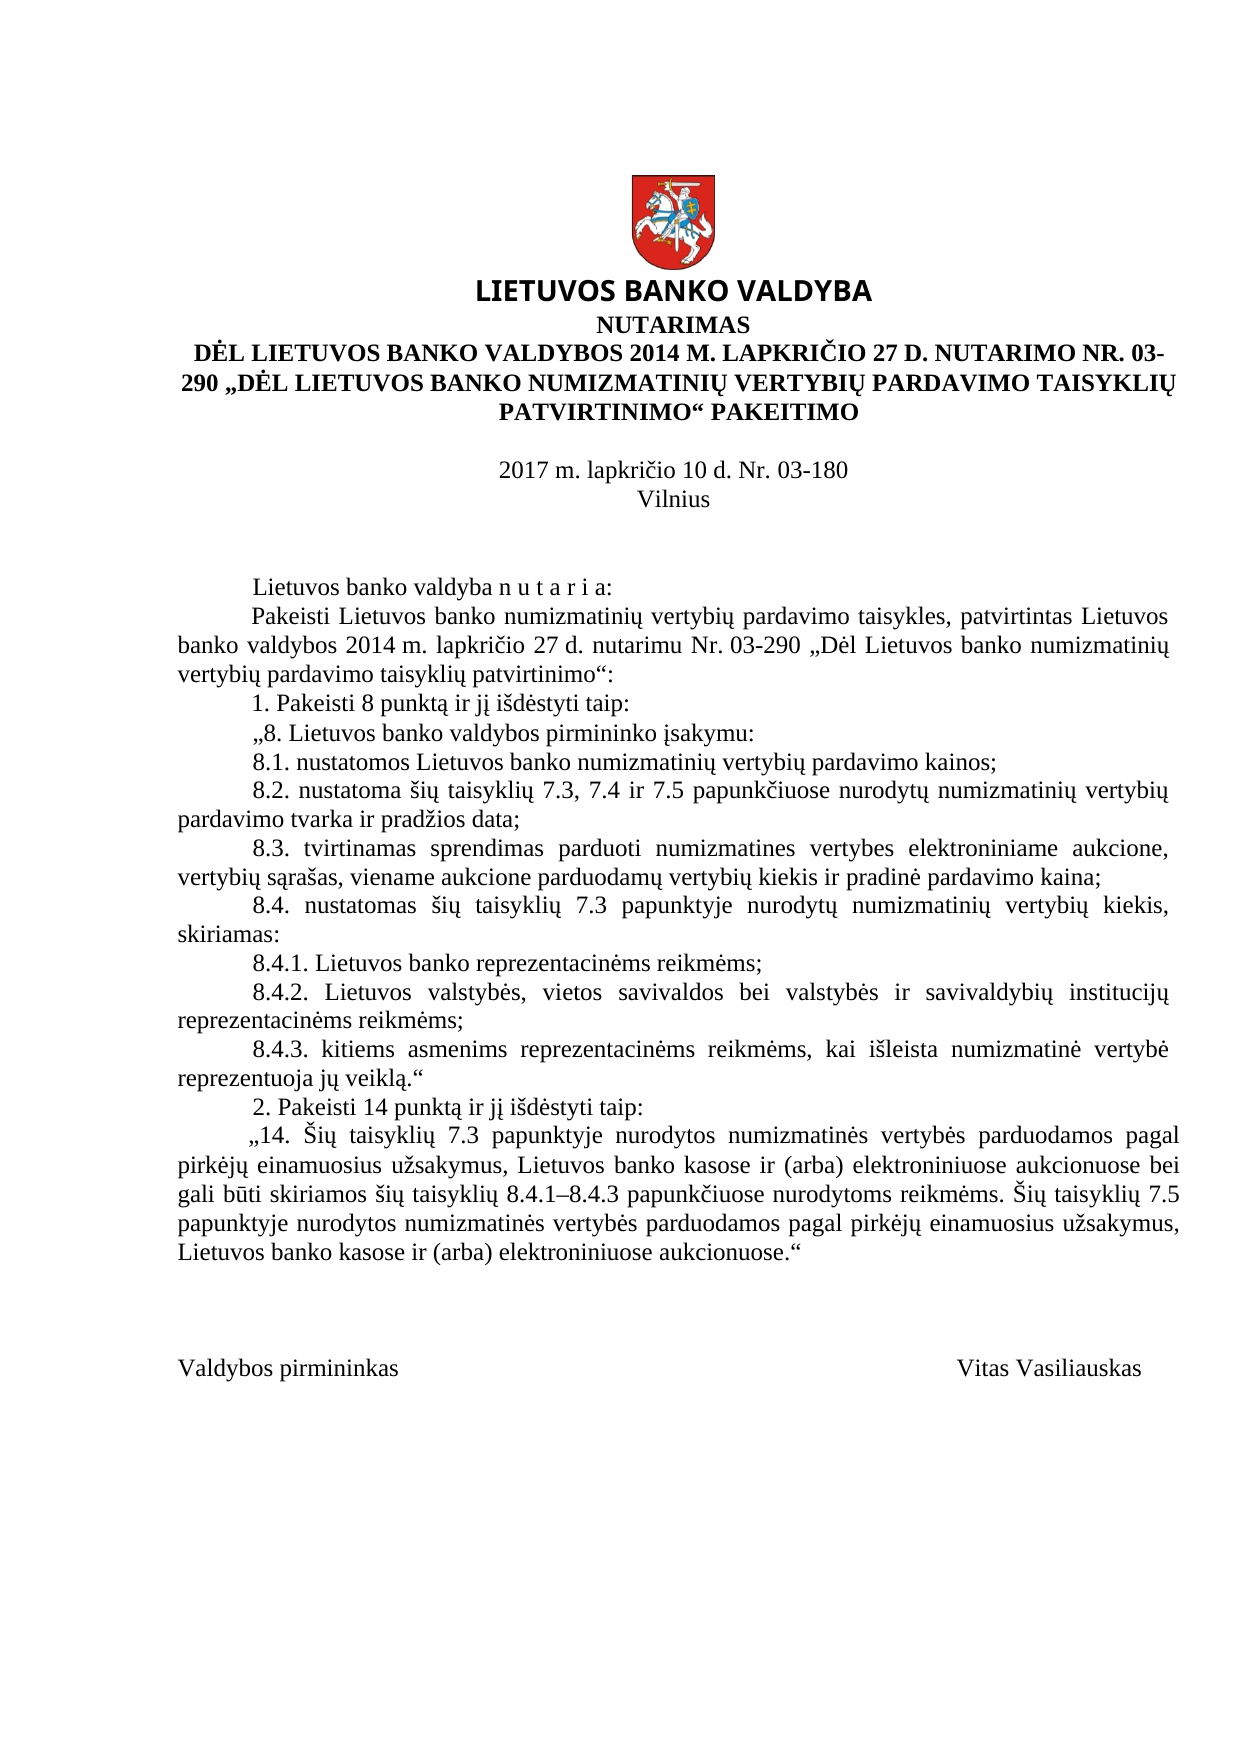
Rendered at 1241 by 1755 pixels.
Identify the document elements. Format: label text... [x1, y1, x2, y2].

text Vilnius [177, 484, 1169, 513]
text 8.3. tvirtinamas sprendimas parduoti numizmatines vertybes elektroniniame aukcione, vertybių sąrašas, viename aukcione parduodamų vertybių kiekis ir pradinė pardavimo kaina; [177, 833, 1169, 891]
text 8.2. nustatoma šių taisyklių 7.3, 7.4 ir 7.5 papunkčiuose nurodytų numizmatinių vertybių pardavimo tvarka ir pradžios data; [177, 776, 1169, 833]
text „8. Lietuvos banko valdybos pirmininko įsakymu: [252, 718, 1169, 747]
text 1. Pakeisti 8 punktą ir jį išdėstyti taip: [251, 688, 1169, 718]
text 2017 m. lapkričio 10 d. Nr. 03-180 [177, 455, 1169, 484]
text „14. Šių taisyklių 7.3 papunktyje nurodytos numizmatinės vertybės parduodamos pagal pirkėjų einamuosius užsakymus, Lietuvos banko kasose ir (arba) elektroniniuose aukcionuose bei gali būti skiriamos šių taisyklių 8.4.1–8.4.3 papunkčiuose nurodytoms reikmėms. Šių taisyklių 7.5 papunktyje nurodytos numizmatinės vertybės parduodamos pagal pirkėjų einamuosius užsakymus, Lietuvos banko kasose ir (arba) elektroniniuose aukcionuose.“ [177, 1121, 1181, 1266]
text DĖL Lietuvos banko valdybos 2014 m. lapkričio 27 d. nutarimo Nr. 03-290 „Dėl Lietuvos banko numizmatinių vertybių pardavimo taisyklių patvirtinimo“ pakeitimo [177, 338, 1181, 426]
text 8.4. nustatomas šių taisyklių 7.3 papunktyje nurodytų numizmatinių vertybių kiekis, skiriamas: [177, 891, 1169, 948]
text Valdybos pirmininkas Vitas Vasiliauskas [177, 1353, 1169, 1381]
text LIETUVOS BANKO VALDYBA [177, 270, 1169, 310]
text 8.4.1. Lietuvos banko reprezentacinėms reikmėms; [177, 948, 1169, 977]
text 8.4.3. kitiems asmenims reprezentacinėms reikmėms, kai išleista numizmatinė vertybė reprezentuoja jų veiklą.“ [177, 1034, 1169, 1092]
text 8.1. nustatomos Lietuvos banko numizmatinių vertybių pardavimo kainos; [177, 747, 1169, 776]
text 2. Pakeisti 14 punktą ir jį išdėstyti taip: [177, 1092, 1169, 1121]
text Pakeisti Lietuvos banko numizmatinių vertybių pardavimo taisykles, patvirtintas Lietuvos banko valdybos 2014 m. lapkričio 27 d. nutarimu Nr. 03-290 „Dėl Lietuvos banko numizmatinių vertybių pardavimo taisyklių patvirtinimo“: [177, 601, 1169, 688]
text 8.4.2. Lietuvos valstybės, vietos savivaldos bei valstybės ir savivaldybių institucijų reprezentacinėms reikmėms; [177, 977, 1169, 1034]
text NUTARIMAS [177, 310, 1169, 338]
text Lietuvos banko valdyba n u t a r i a: [177, 572, 1169, 601]
